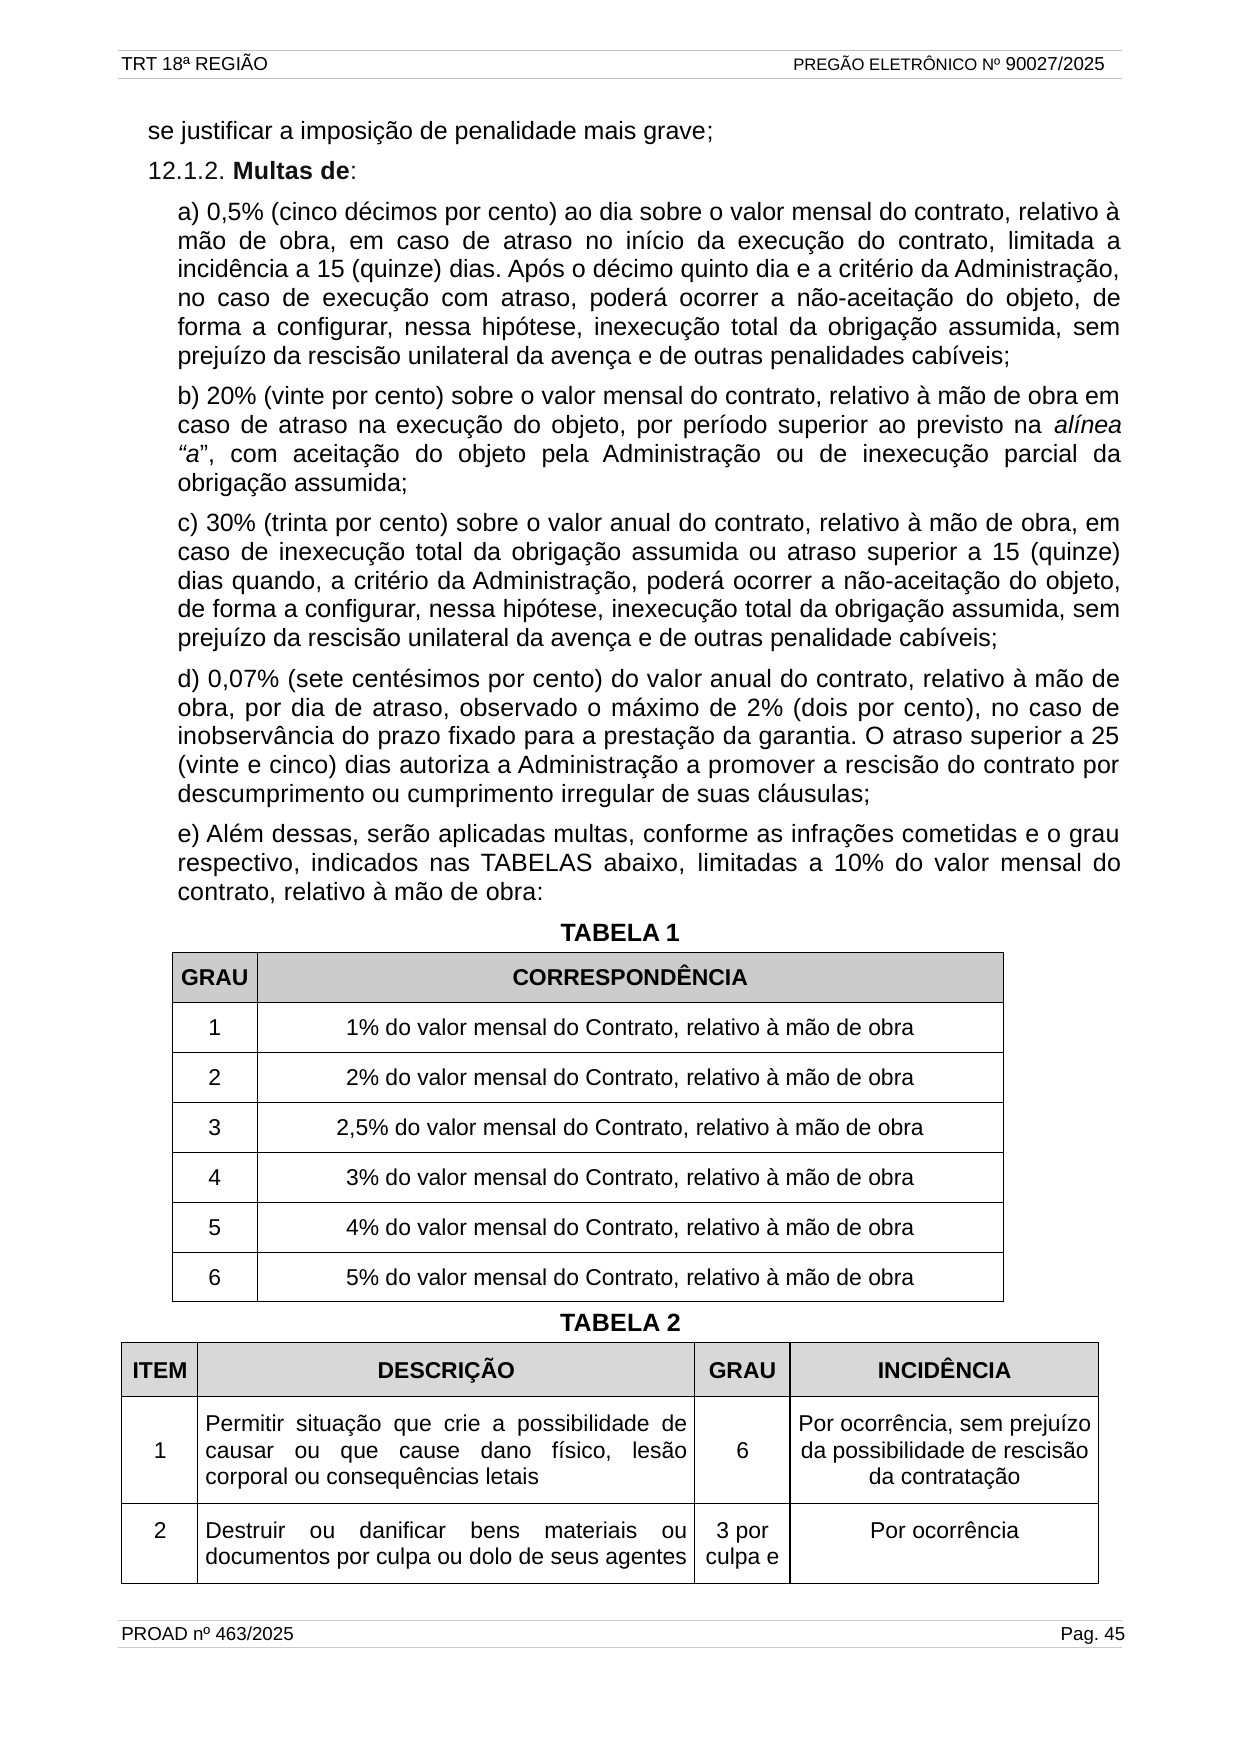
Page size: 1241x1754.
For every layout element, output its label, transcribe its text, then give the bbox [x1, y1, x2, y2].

table_cell Por ocorrência [791, 1504, 1098, 1583]
table_cell 5% do valor mensal do Contrato, relativo à mão de obra [258, 1253, 1003, 1301]
text se justificar a imposição de penalidade mais grave; [148, 116, 1122, 144]
text TABELA 1 [118, 917, 1122, 946]
text e) Além dessas, serão aplicadas multas, conforme as infrações cometidas e o grau respectivo, indicados nas TABELAS abaixo, limitadas a 10% do valor mensal do contrato, relativo à mão de obra: [177, 819, 1122, 906]
table_header CORRESPONDÊNCIA [258, 953, 1003, 1002]
table_header DESCRIÇÃO [198, 1343, 694, 1396]
table_cell 1 [173, 1003, 257, 1052]
table_cell 3% do valor mensal do Contrato, relativo à mão de obra [258, 1153, 1003, 1202]
table_cell 1 [122, 1397, 197, 1503]
table_cell Permitir situação que crie a possibilidade de causar ou que cause dano físico, lesão corporal ou consequências letais [198, 1397, 694, 1503]
text TABELA 2 [118, 1308, 1122, 1336]
table_cell 6 [173, 1253, 257, 1301]
text c) 30% (trinta por cento) sobre o valor anual do contrato, relativo à mão de obra, em caso de inexecução total da obrigação assumida ou atraso superior a 15 (quinze) dias quando, a critério da Administração, poderá ocorrer a não-aceitação do objeto, de forma a configurar, nessa hipótese, inexecução total da obrigação assumida, sem prejuízo da rescisão unilateral da avença e de outras penalidade cabíveis; [177, 508, 1122, 652]
text d) 0,07% (sete centésimos por cento) do valor anual do contrato, relativo à mão de obra, por dia de atraso, observado o máximo de 2% (dois por cento), no caso de inobservância do prazo fixado para a prestação da garantia. O atraso superior a 25 (vinte e cinco) dias autoriza a Administração a promover a rescisão do contrato por descumprimento ou cumprimento irregular de suas cláusulas; [177, 664, 1122, 807]
text 12.1.2. Multas de: [148, 156, 1122, 185]
table_cell 3 [173, 1103, 257, 1152]
text b) 20% (vinte por cento) sobre o valor mensal do contrato, relativo à mão de obra em caso de atraso na execução do objeto, por período superior ao previsto na alínea “a”, com aceitação do objeto pela Administração ou de inexecução parcial da obrigação assumida; [177, 381, 1122, 496]
table_cell Por ocorrência, sem prejuízo da possibilidade de rescisão da contratação [791, 1397, 1098, 1503]
table_cell 2 [173, 1053, 257, 1102]
table_header ITEM [122, 1343, 197, 1396]
table_cell 1% do valor mensal do Contrato, relativo à mão de obra [258, 1003, 1003, 1052]
table_cell Destruir ou danificar bens materiais ou documentos por culpa ou dolo de seus agentes [198, 1504, 694, 1583]
table_cell 5 [173, 1203, 257, 1252]
text a) 0,5% (cinco décimos por cento) ao dia sobre o valor mensal do contrato, relativo à mão de obra, em caso de atraso no início da execução do contrato, limitada a incidência a 15 (quinze) dias. Após o décimo quinto dia e a critério da Administração, no caso de execução com atraso, poderá ocorrer a não-aceitação do objeto, de forma a configurar, nessa hipótese, inexecução total da obrigação assumida, sem prejuízo da rescisão unilateral da avença e de outras penalidades cabíveis; [177, 197, 1122, 369]
table_header GRAU [695, 1343, 789, 1396]
table_cell 2 [122, 1504, 197, 1583]
table_cell 3 por culpa e [695, 1504, 789, 1583]
table_cell 6 [695, 1397, 789, 1503]
table_cell 2,5% do valor mensal do Contrato, relativo à mão de obra [258, 1103, 1003, 1152]
table_header GRAU [173, 953, 257, 1002]
table_cell 4% do valor mensal do Contrato, relativo à mão de obra [258, 1203, 1003, 1252]
table_cell 2% do valor mensal do Contrato, relativo à mão de obra [258, 1053, 1003, 1102]
table_header INCIDÊNCIA [791, 1343, 1098, 1396]
table_cell 4 [173, 1153, 257, 1202]
